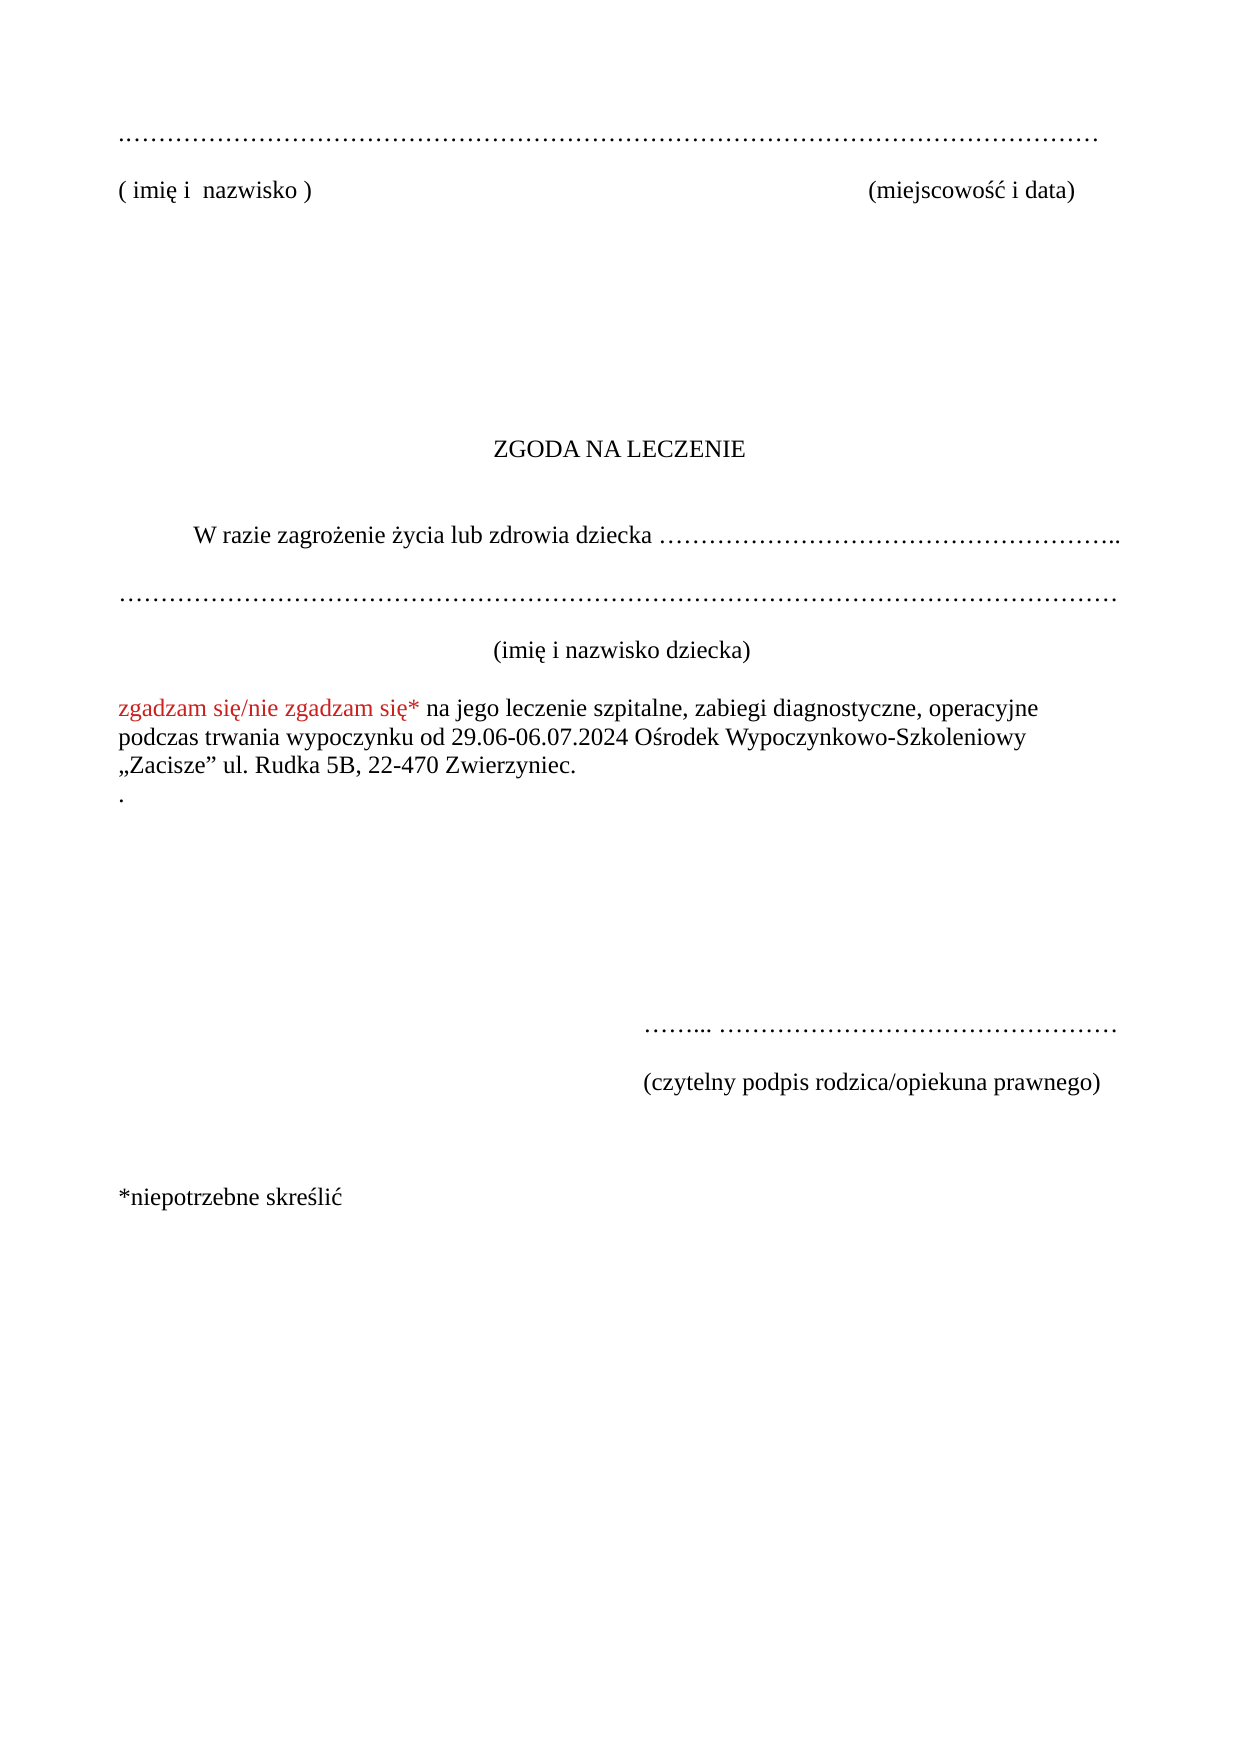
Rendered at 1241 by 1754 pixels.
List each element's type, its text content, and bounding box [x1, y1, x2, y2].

text ( imię i nazwisko ) (miejscowość i data) [118, 176, 1122, 204]
text W razie zagrożenie życia lub zdrowia dziecka ……………………………………………….. [118, 521, 1122, 549]
text (czytelny podpis rodzica/opiekuna prawnego) [118, 1067, 1122, 1096]
text (imię i nazwisko dziecka) [118, 636, 1122, 664]
text ……... ………………………………………… [118, 1009, 1122, 1038]
text *niepotrzebne skreślić [118, 1182, 1122, 1211]
text ZGODA NA LECZENIE [118, 434, 1122, 463]
text ………………………………………………………………………………………………………… [118, 578, 1122, 607]
text zgadzam się/nie zgadzam się* na jego leczenie szpitalne, zabiegi diagnostyczne, operacyjne podczas trwania wypoczynku od 29.06-06.07.2024 Ośrodek Wypoczynkowo-Szkoleniowy „Zacisze” ul. Rudka 5B, 22-470 Zwierzyniec. [118, 693, 1122, 779]
text .……………………………………………………………………………………………………… [118, 118, 1122, 147]
text . [118, 779, 1122, 808]
